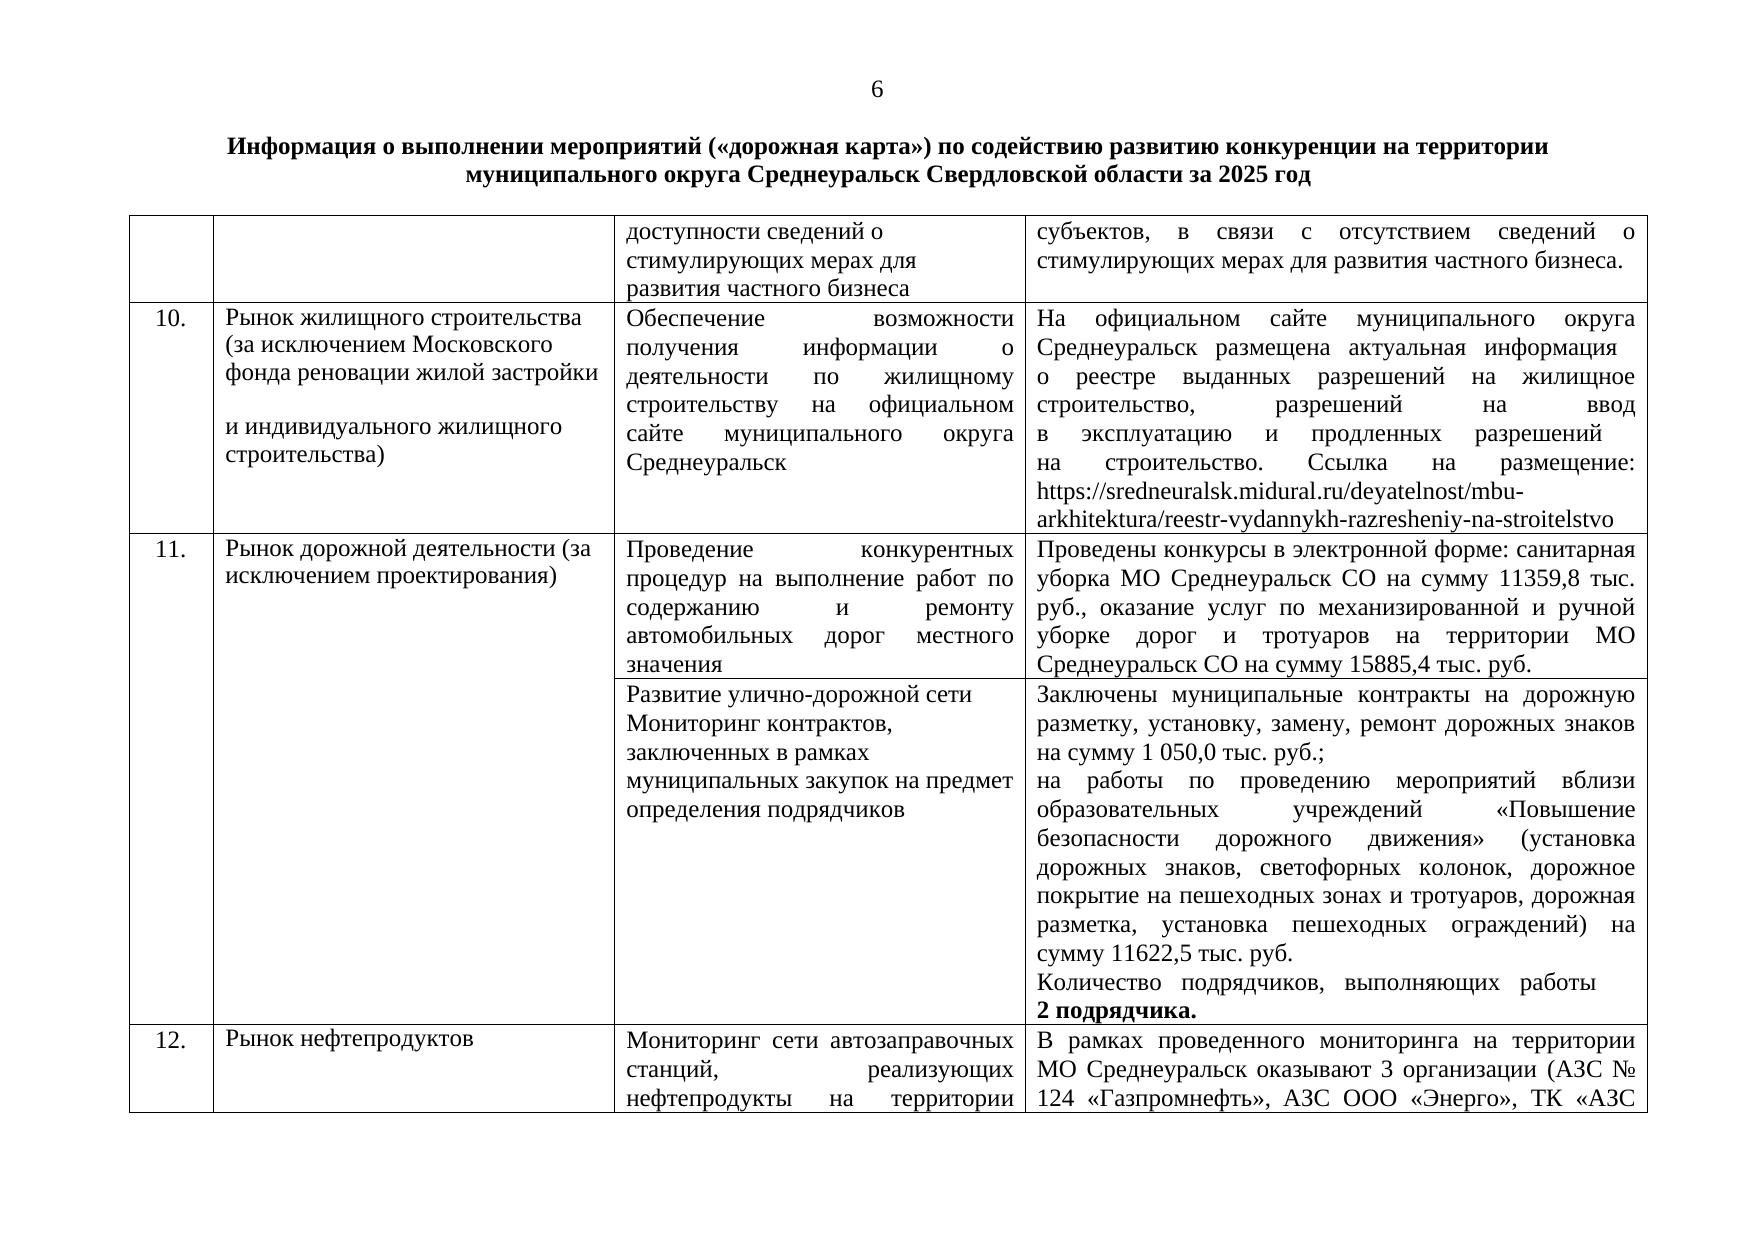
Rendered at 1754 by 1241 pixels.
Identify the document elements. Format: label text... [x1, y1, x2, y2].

table_cell Обеспечение возможности получения информации о деятельности по жилищному строительству на официальном сайте муниципального округа Среднеуральск [615, 303, 1025, 533]
table_cell 11. [130, 534, 213, 1024]
table_cell [214, 216, 614, 302]
table_cell Рынок дорожной деятельности (за исключением проектирования) [214, 534, 614, 1024]
table_cell 10. [130, 303, 213, 533]
table_cell [130, 216, 213, 302]
table_cell субъектов, в связи с отсутствием сведений о стимулирующих мерах для развития частного бизнеса. [1026, 216, 1647, 302]
table_cell Рынок жилищного строительства (за исключением Московского фонда реновации жилой застройки и индивидуального жилищного строительства) [214, 303, 614, 533]
table_cell На официальном сайте муниципального округа Среднеуральск размещена актуальная информация о реестре выданных разрешений на жилищное строительство, разрешений на ввод в эксплуатацию и продленных разрешений на строительство. Ссылка на размещение: https://sredneuralsk.midural.ru/deyatelnost/mbu-arkhitektura/reestr-vydannykh-razresheniy-na-stroitelstvo [1026, 303, 1647, 533]
table_cell Проведены конкурсы в электронной форме: санитарная уборка МО Среднеуральск СО на сумму 11359,8 тыс. руб., оказание услуг по механизированной и ручной уборке дорог и тротуаров на территории МО Среднеуральск СО на сумму 15885,4 тыс. руб. [1026, 534, 1647, 678]
table_cell доступности сведений о стимулирующих мерах для развития частного бизнеса [615, 216, 1025, 302]
table_cell Мониторинг сети автозаправочных станций, реализующих нефтепродукты на территории [615, 1025, 1025, 1112]
table_cell Заключены муниципальные контракты на дорожную разметку, установку, замену, ремонт дорожных знаков на сумму 1 050,0 тыс. руб.; на работы по проведению мероприятий вблизи образовательных учреждений «Повышение безопасности дорожного движения» (установка дорожных знаков, светофорных колонок, дорожное покрытие на пешеходных зонах и тротуаров, дорожная разметка, установка пешеходных ограждений) на сумму 11622,5 тыс. руб. Количество подрядчиков, выполняющих работы 2 подрядчика. [1026, 679, 1647, 1024]
table_cell 12. [130, 1025, 213, 1112]
table_cell Развитие улично-дорожной сети Мониторинг контрактов, заключенных в рамках муниципальных закупок на предмет определения подрядчиков [615, 679, 1025, 1024]
table_cell Проведение конкурентных процедур на выполнение работ по содержанию и ремонту автомобильных дорог местного значения [615, 534, 1025, 678]
table_header Информация о выполнении мероприятий («дорожная карта») по содействию развитию конкуренции на территории муниципального округа Среднеуральск Свердловской области за 2025 год [129, 133, 1647, 215]
table_cell Рынок нефтепродуктов [214, 1025, 614, 1112]
table_cell В рамках проведенного мониторинга на территории МО Среднеуральск оказывают 3 организации (АЗС № 124 «Газпромнефть», АЗС ООО «Энерго», ТК «АЗС [1026, 1025, 1647, 1112]
